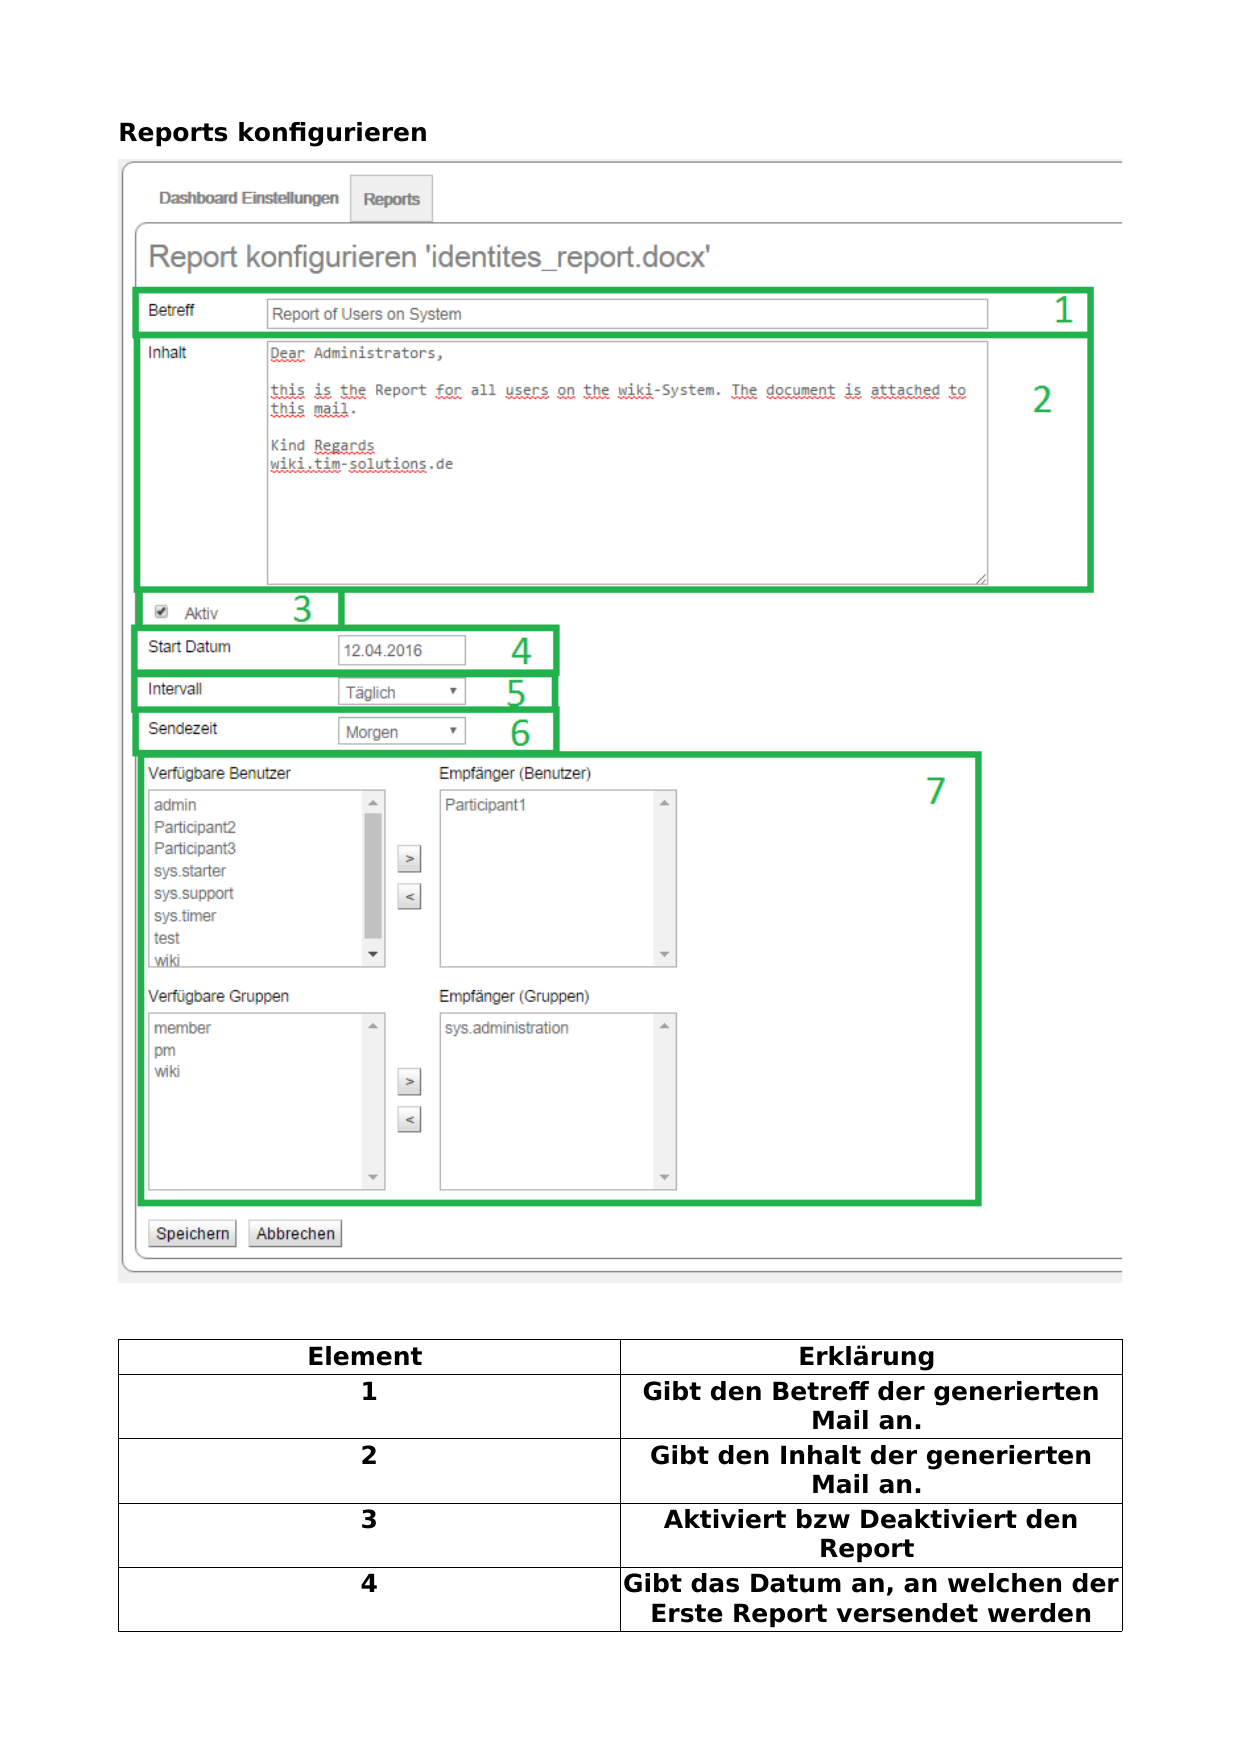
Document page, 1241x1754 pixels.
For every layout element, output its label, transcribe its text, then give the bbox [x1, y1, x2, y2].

table_cell Aktiviert bzw Deaktiviert den Report [621, 1504, 1122, 1567]
table_cell Gibt das Datum an, an welchen der Erste Report versendet werden [621, 1568, 1122, 1631]
table_cell 3 [119, 1504, 620, 1567]
picture [118, 159, 1123, 1283]
table_header Erklärung [621, 1340, 1122, 1374]
table_cell Gibt den Inhalt der generierten Mail an. [621, 1439, 1122, 1502]
subtitle Reports konfigurieren [118, 118, 1122, 147]
table_cell 2 [119, 1439, 620, 1502]
table_cell 1 [119, 1375, 620, 1438]
table_header Element [119, 1340, 620, 1374]
table_cell Gibt den Betreff der generierten Mail an. [621, 1375, 1122, 1438]
table_cell 4 [119, 1568, 620, 1631]
